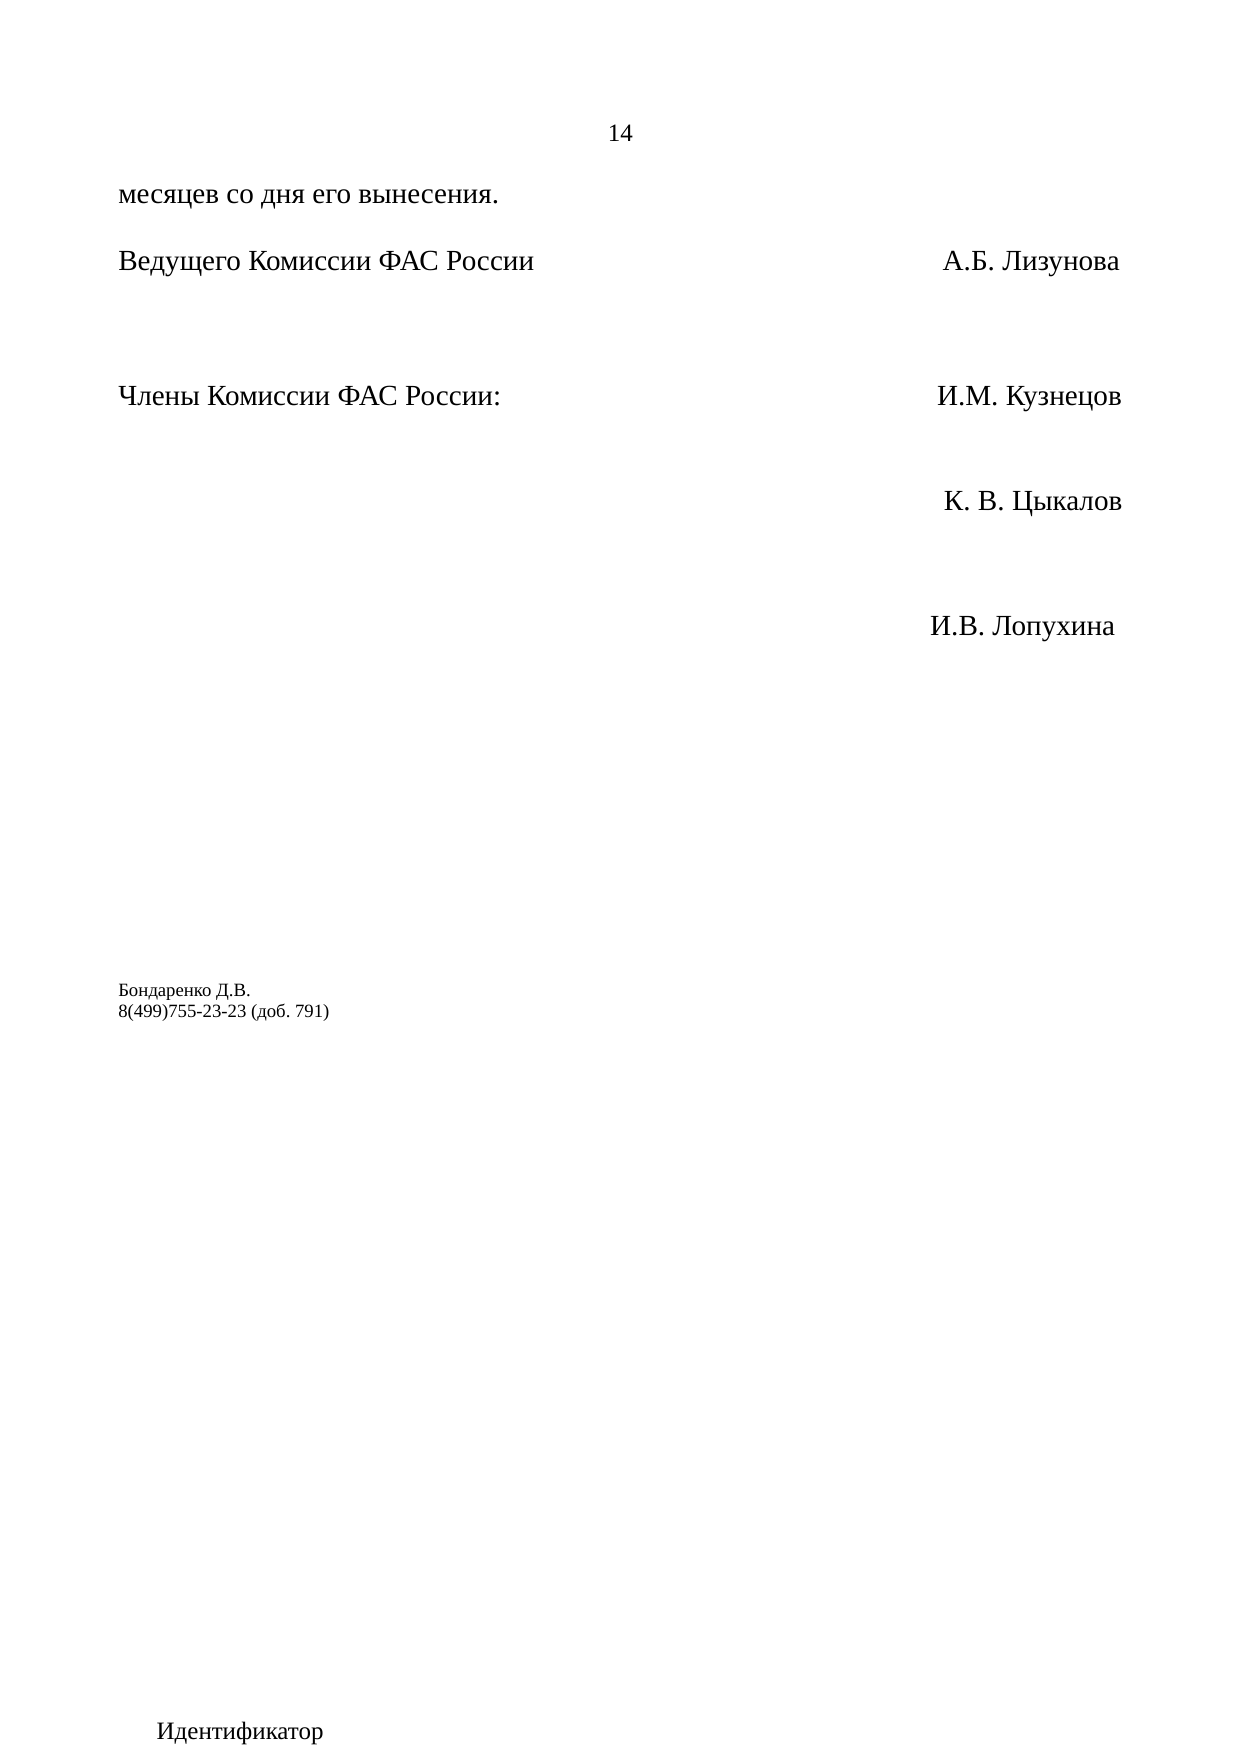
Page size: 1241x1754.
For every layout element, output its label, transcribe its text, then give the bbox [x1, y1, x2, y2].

text месяцев со дня его вынесения. [118, 176, 1122, 210]
text 8(499)755-23-23 (доб. 791) [118, 1000, 1122, 1022]
text К. В. Цыкалов [118, 483, 1122, 517]
text Бондаренко Д.В. [118, 978, 1122, 1000]
text И.В. Лопухина [118, 608, 1122, 642]
text Ведущего Комиссии ФАС России А.Б. Лизунова [118, 243, 1122, 277]
text Члены Комиссии ФАС России: И.М. Кузнецов [118, 378, 1122, 411]
